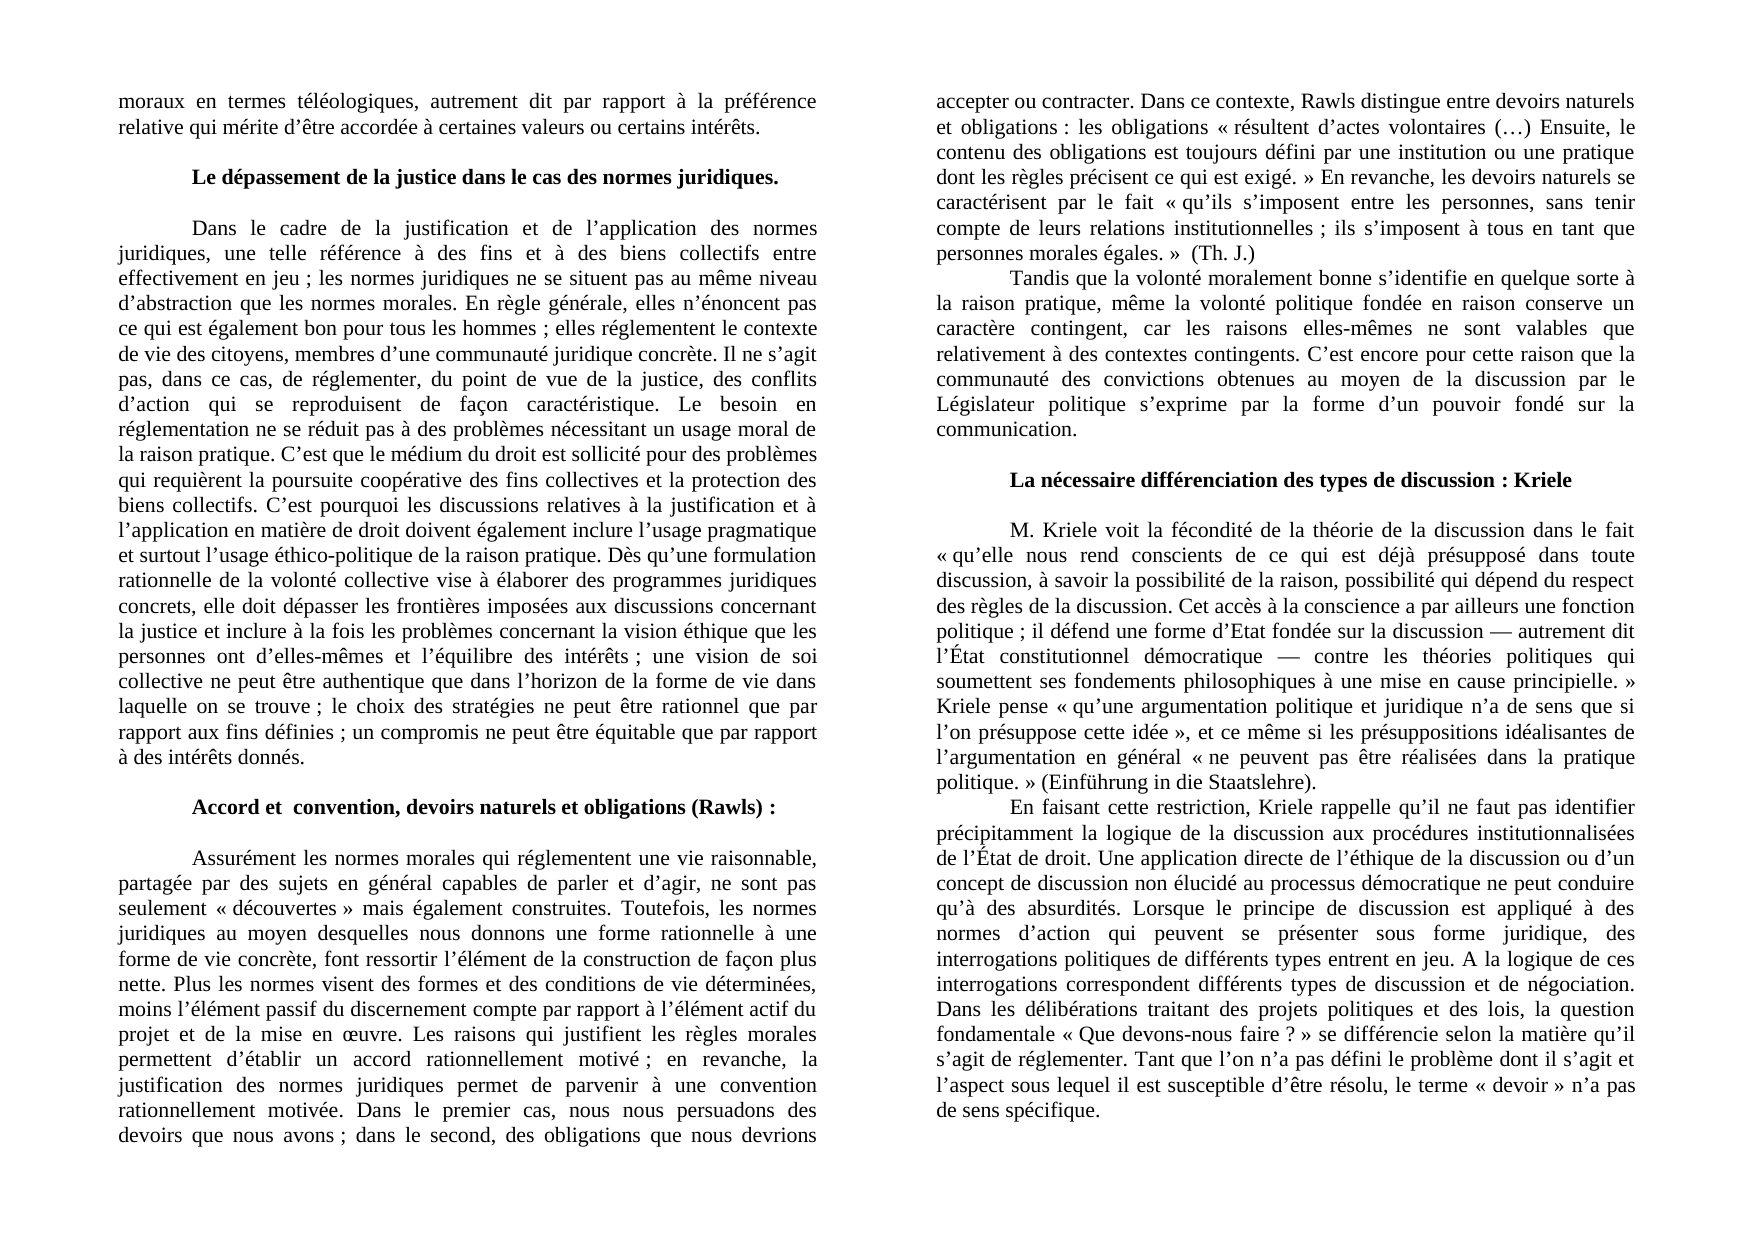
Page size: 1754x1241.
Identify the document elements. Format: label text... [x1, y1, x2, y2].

text Dans le cadre de la justification et de l’application des normes juridiques, une telle référence à des fins et à des biens collectifs entre effectivement en jeu ; les normes juridiques ne se situent pas au même niveau d’abstraction que les normes morales. En règle générale, elles n’énoncent pas ce qui est également bon pour tous les hommes ; elles réglementent le contexte de vie des citoyens, membres d’une communauté juridique concrète. Il ne s’agit pas, dans ce cas, de réglementer, du point de vue de la justice, des conflits d’action qui se reproduisent de façon caractéristique. Le besoin en réglementation ne se réduit pas à des problèmes nécessitant un usage moral de la raison pratique. C’est que le médium du droit est sollicité pour des problèmes qui requièrent la poursuite coopérative des fins collectives et la protection des biens collectifs. C’est pourquoi les discussions relatives à la justification et à l’application en matière de droit doivent également inclure l’usage pragmatique et surtout l’usage éthico-politique de la raison pratique. Dès qu’une formulation rationnelle de la volonté collective vise à élaborer des programmes juridiques concrets, elle doit dépasser les frontières imposées aux discussions concernant la justice et inclure à la fois les problèmes concernant la vision éthique que les personnes ont d’elles-mêmes et l’équilibre des intérêts ; une vision de soi collective ne peut être authentique que dans l’horizon de la forme de vie dans laquelle on se trouve ; le choix des stratégies ne peut être rationnel que par rapport aux fins définies ; un compromis ne peut être équitable que par rapport à des intérêts donnés. [118, 214, 818, 769]
text Assurément les normes morales qui réglementent une vie raisonnable, partagée par des sujets en général capables de parler et d’agir, ne sont pas seulement « découvertes » mais également construites. Toutefois, les normes juridiques au moyen desquelles nous donnons une forme rationnelle à une forme de vie concrète, font ressortir l’élément de la construction de façon plus nette. Plus les normes visent des formes et des conditions de vie déterminées, moins l’élément passif du discernement compte par rapport à l’élément actif du projet et de la mise en œuvre. Les raisons qui justifient les règles morales permettent d’établir un accord rationnellement motivé ; en revanche, la justification des normes juridiques permet de parvenir à une convention rationnellement motivée. Dans le premier cas, nous nous persuadons des devoirs que nous avons ; dans le second, des obligations que nous devrions [118, 845, 818, 1147]
text accepter ou contracter. Dans ce contexte, Rawls distingue entre devoirs naturels et obligations : les obligations « résultent d’actes volontaires (…) Ensuite, le contenu des obligations est toujours défini par une institution ou une pratique dont les règles précisent ce qui est exigé. » En revanche, les devoirs naturels se caractérisent par le fait « qu’ils s’imposent entre les personnes, sans tenir compte de leurs relations institutionnelles ; ils s’imposent à tous en tant que personnes morales égales. » (Th. J.) [936, 88, 1636, 265]
text En faisant cette restriction, Kriele rappelle qu’il ne faut pas identifier précipitamment la logique de la discussion aux procédures institutionnalisées de l’État de droit. Une application directe de l’éthique de la discussion ou d’un concept de discussion non élucidé au processus démocratique ne peut conduire qu’à des absurdités. Lorsque le principe de discussion est appliqué à des normes d’action qui peuvent se présenter sous forme juridique, des interrogations politiques de différents types entrent en jeu. A la logique de ces interrogations correspondent différents types de discussion et de négociation. Dans les délibérations traitant des projets politiques et des lois, la question fondamentale « Que devons-nous faire ? » se différencie selon la matière qu’il s’agit de réglementer. Tant que l’on n’a pas défini le problème dont il s’agit et l’aspect sous lequel il est susceptible d’être résolu, le terme « devoir » n’a pas de sens spécifique. [936, 794, 1636, 1122]
text Le dépassement de la justice dans le cas des normes juridiques. [118, 164, 818, 189]
text La nécessaire différenciation des types de discussion : Kriele [936, 467, 1636, 492]
text moraux en termes téléologiques, autrement dit par rapport à la préférence relative qui mérite d’être accordée à certaines valeurs ou certains intérêts. [118, 88, 818, 139]
text Tandis que la volonté moralement bonne s’identifie en quelque sorte à la raison pratique, même la volonté politique fondée en raison conserve un caractère contingent, car les raisons elles-mêmes ne sont valables que relativement à des contextes contingents. C’est encore pour cette raison que la communauté des convictions obtenues au moyen de la discussion par le Législateur politique s’exprime par la forme d’un pouvoir fondé sur la communication. [936, 265, 1636, 441]
text Accord et convention, devoirs naturels et obligations (Rawls) : [118, 794, 818, 819]
text M. Kriele voit la fécondité de la théorie de la discussion dans le fait « qu’elle nous rend conscients de ce qui est déjà présupposé dans toute discussion, à savoir la possibilité de la raison, possibilité qui dépend du respect des règles de la discussion. Cet accès à la conscience a par ailleurs une fonction politique ; il défend une forme d’Etat fondée sur la discussion — autrement dit l’État constitutionnel démocratique — contre les théories politiques qui soumettent ses fondements philosophiques à une mise en cause principielle. » Kriele pense « qu’une argumentation politique et juridique n’a de sens que si l’on présuppose cette idée », et ce même si les présuppositions idéalisantes de l’argumentation en général « ne peuvent pas être réalisées dans la pratique politique. » (Einführung in die Staatslehre). [936, 517, 1636, 794]
